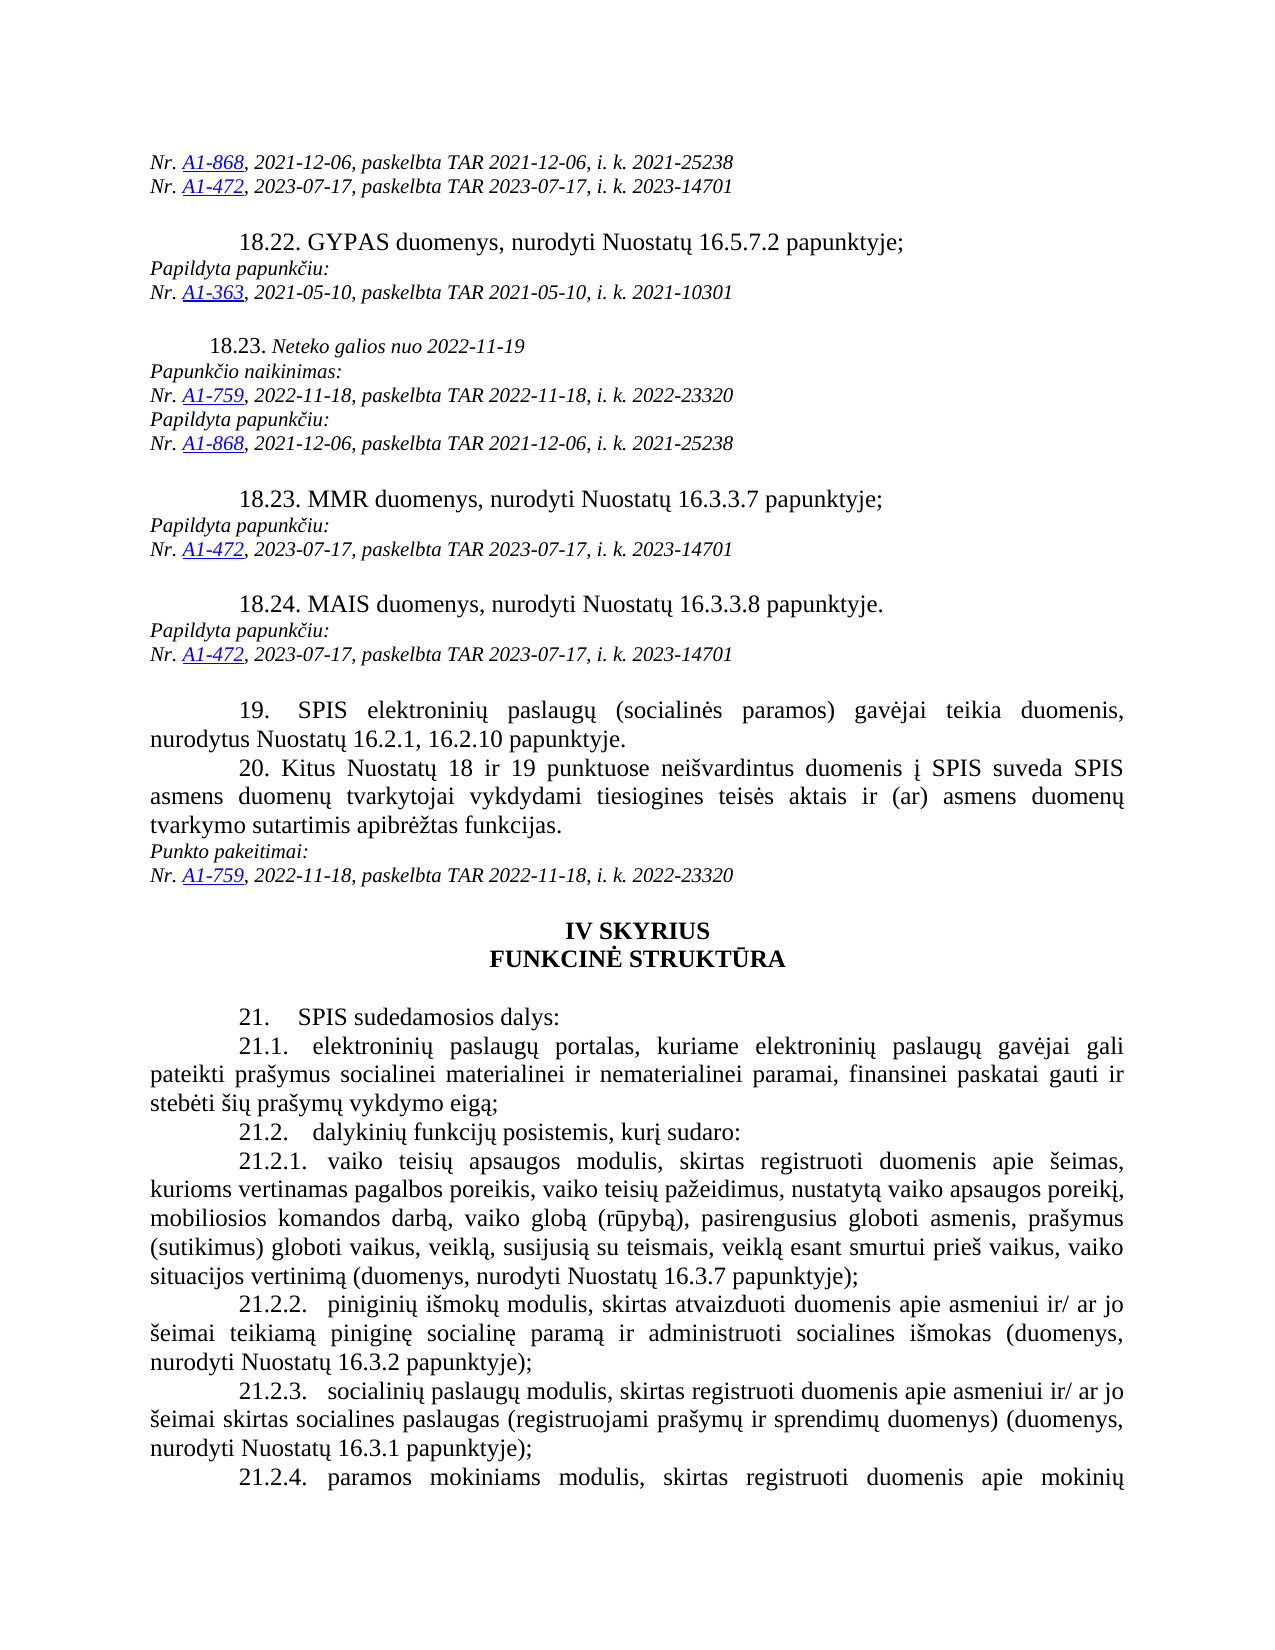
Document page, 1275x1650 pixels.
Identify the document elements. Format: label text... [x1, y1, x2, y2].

text Nr. A1-472, 2023-07-17, paskelbta TAR 2023-07-17, i. k. 2023-14701 [150, 537, 1125, 561]
text Punkto pakeitimai: [150, 839, 1125, 863]
text 21.2.2. piniginių išmokų modulis, skirtas atvaizduoti duomenis apie asmeniui ir/ ar jo šeimai teikiamą piniginę socialinę paramą ir administruoti socialines išmokas (duomenys, nurodyti Nuostatų 16.3.2 papunktyje); [150, 1289, 1125, 1376]
text 18.24. MAIS duomenys, nurodyti Nuostatų 16.3.3.8 papunktyje. [239, 589, 1125, 618]
text Papildyta papunkčiu: [150, 256, 1125, 280]
text 21.2.3. socialinių paslaugų modulis, skirtas registruoti duomenis apie asmeniui ir/ ar jo šeimai skirtas socialines paslaugas (registruojami prašymų ir sprendimų duomenys) (duomenys, nurodyti Nuostatų 16.3.1 papunktyje); [150, 1376, 1125, 1462]
text Nr. A1-472, 2023-07-17, paskelbta TAR 2023-07-17, i. k. 2023-14701 [150, 642, 1125, 666]
text 21.1. elektroninių paslaugų portalas, kuriame elektroninių paslaugų gavėjai gali pateikti prašymus socialinei materialinei ir nematerialinei paramai, finansinei paskatai gauti ir stebėti šių prašymų vykdymo eigą; [150, 1031, 1125, 1117]
text 18.23. MMR duomenys, nurodyti Nuostatų 16.3.3.7 papunktyje; [150, 484, 1125, 513]
text 20. Kitus Nuostatų 18 ir 19 punktuose neišvardintus duomenis į SPIS suveda SPIS asmens duomenų tvarkytojai vykdydami tiesiogines teisės aktais ir (ar) asmens duomenų tvarkymo sutartimis apibrėžtas funkcijas. [150, 753, 1125, 839]
text Nr. A1-868, 2021-12-06, paskelbta TAR 2021-12-06, i. k. 2021-25238 [150, 431, 1125, 455]
text Nr. A1-472, 2023-07-17, paskelbta TAR 2023-07-17, i. k. 2023-14701 [150, 174, 1125, 198]
text 21. SPIS sudedamosios dalys: [150, 1002, 1125, 1031]
text FUNKCINĖ STRUKTŪRA [150, 944, 1125, 973]
text 21.2.4. paramos mokiniams modulis, skirtas registruoti duomenis apie mokinių [150, 1462, 1125, 1491]
text Papunkčio naikinimas: [150, 359, 1125, 383]
text Nr. A1-759, 2022-11-18, paskelbta TAR 2022-11-18, i. k. 2022-23320 [150, 383, 1125, 407]
text Papildyta papunkčiu: [150, 407, 1125, 431]
text Papildyta papunkčiu: [150, 513, 1125, 537]
text Papildyta papunkčiu: [150, 618, 1125, 642]
text 21.2. dalykinių funkcijų posistemis, kurį sudaro: [150, 1117, 1125, 1146]
text Nr. A1-759, 2022-11-18, paskelbta TAR 2022-11-18, i. k. 2022-23320 [150, 863, 1125, 887]
text IV SKYRIUS [150, 916, 1125, 944]
text Nr. A1-868, 2021-12-06, paskelbta TAR 2021-12-06, i. k. 2021-25238 [150, 150, 1125, 174]
text 18.23. Neteko galios nuo 2022-11-19 [150, 332, 1125, 359]
text Nr. A1-363, 2021-05-10, paskelbta TAR 2021-05-10, i. k. 2021-10301 [150, 280, 1125, 304]
text 18.22. GYPAS duomenys, nurodyti Nuostatų 16.5.7.2 papunktyje; [150, 227, 1125, 256]
text 21.2.1. vaiko teisių apsaugos modulis, skirtas registruoti duomenis apie šeimas, kurioms vertinamas pagalbos poreikis, vaiko teisių pažeidimus, nustatytą vaiko apsaugos poreikį, mobiliosios komandos darbą, vaiko globą (rūpybą), pasirengusius globoti asmenis, prašymus (sutikimus) globoti vaikus, veiklą, susijusią su teismais, veiklą esant smurtui prieš vaikus, vaiko situacijos vertinimą (duomenys, nurodyti Nuostatų 16.3.7 papunktyje); [150, 1146, 1125, 1289]
text 19. SPIS elektroninių paslaugų (socialinės paramos) gavėjai teikia duomenis, nurodytus Nuostatų 16.2.1, 16.2.10 papunktyje. [150, 695, 1125, 753]
